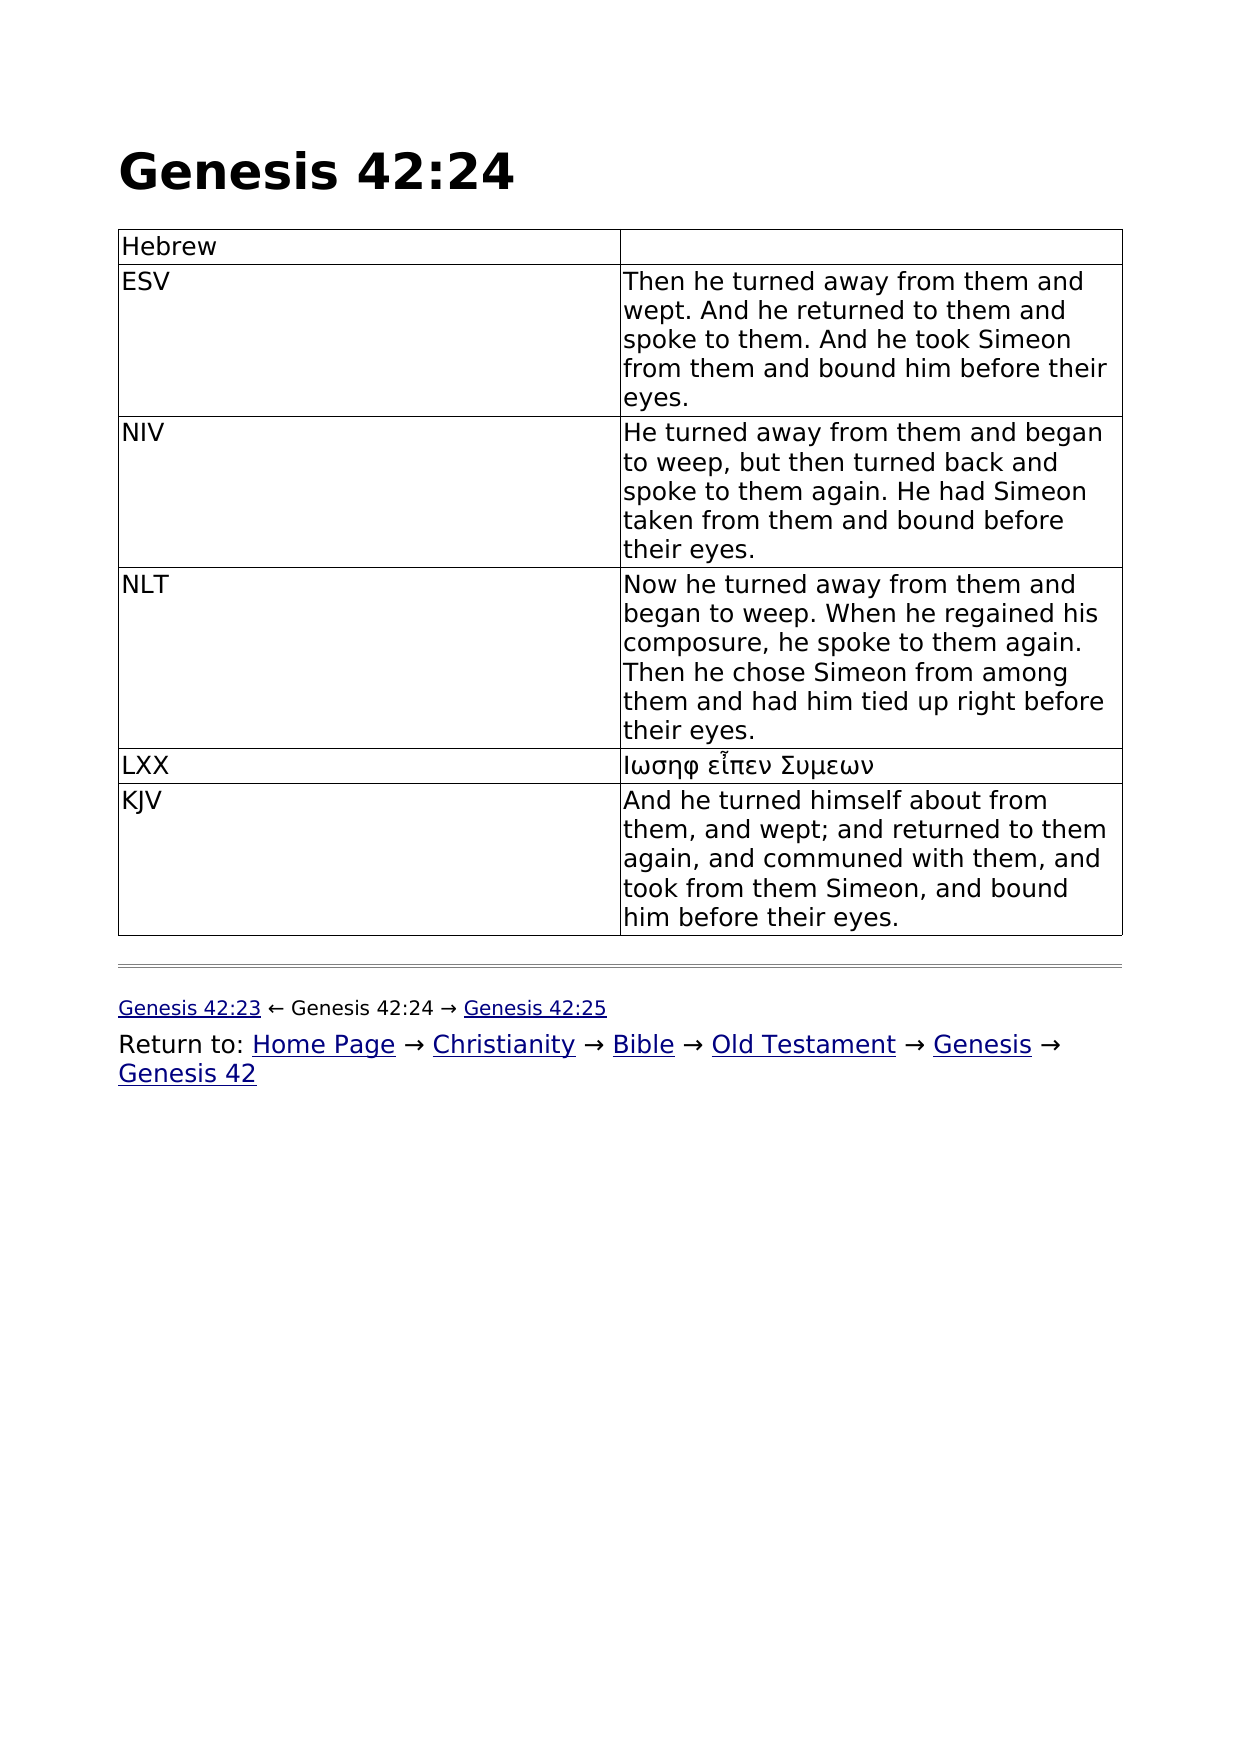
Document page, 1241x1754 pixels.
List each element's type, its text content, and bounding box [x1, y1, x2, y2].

table_cell LXX [119, 749, 620, 783]
table_cell Now he turned away from them and began to weep. When he regained his composure, he spoke to them again. Then he chose Simeon from among them and had him tied up right before their eyes. [621, 568, 1122, 748]
text Return to: Home Page → Christianity → Bible → Old Testament → Genesis → Genesis 42 [118, 1030, 1122, 1089]
table_cell NIV [119, 417, 620, 567]
table_header [621, 230, 1122, 264]
table_cell Ιωσηφ εἶπεν Συμεων [621, 749, 1122, 783]
table_cell Then he turned away from them and wept. And he returned to them and spoke to them. And he took Simeon from them and bound him before their eyes. [621, 265, 1122, 416]
text Genesis 42:23 ← Genesis 42:24 → Genesis 42:25 [118, 996, 1122, 1030]
table_header Hebrew [119, 230, 620, 264]
table_cell And he turned himself about from them, and wept; and returned to them again, and communed with them, and took from them Simeon, and bound him before their eyes. [621, 784, 1122, 935]
table_cell He turned away from them and began to weep, but then turned back and spoke to them again. He had Simeon taken from them and bound before their eyes. [621, 417, 1122, 567]
table_cell KJV [119, 784, 620, 935]
table_cell NLT [119, 568, 620, 748]
subtitle Genesis 42:24 [118, 143, 1122, 201]
table_cell ESV [119, 265, 620, 416]
